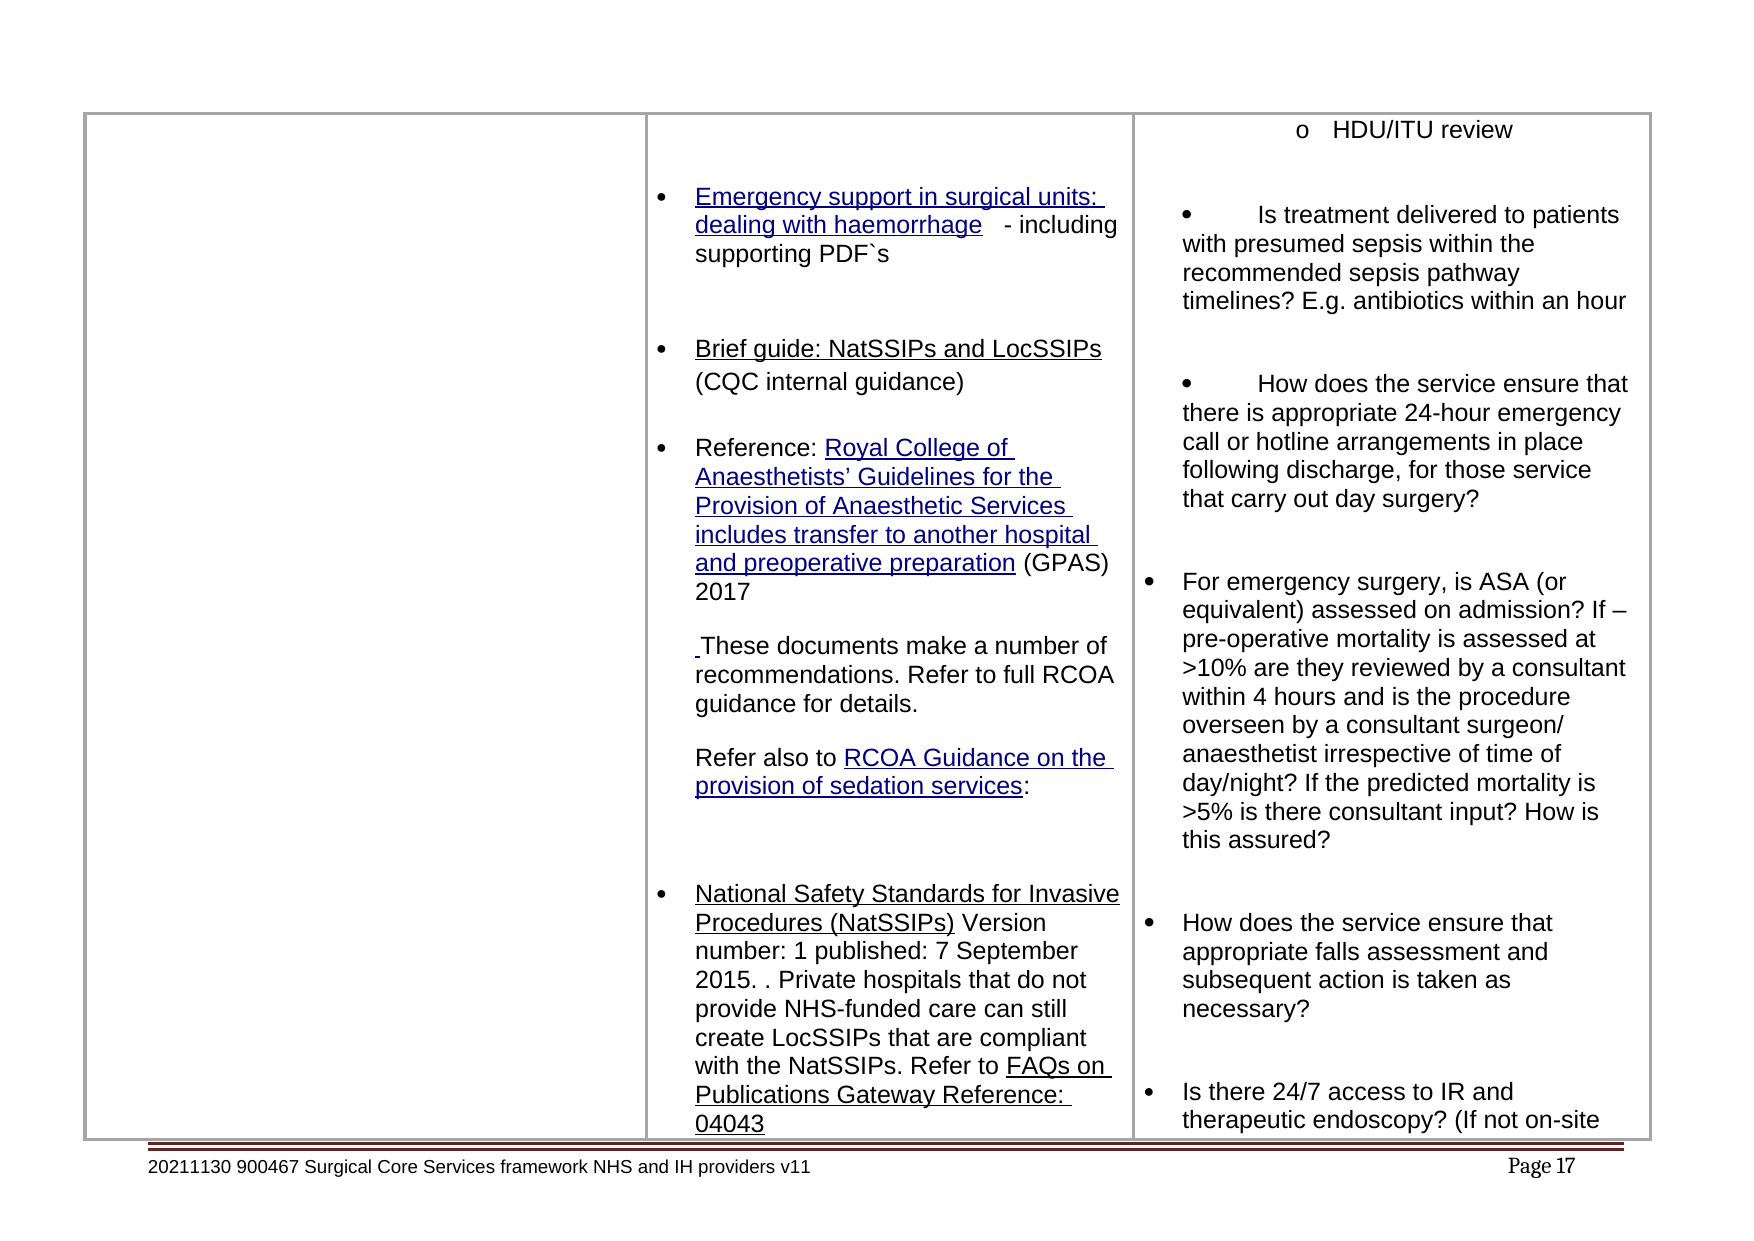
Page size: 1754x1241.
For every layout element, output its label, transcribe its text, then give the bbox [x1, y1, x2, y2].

table_cell [87, 115, 645, 1138]
table_cell How does the service ensure risk based pre-operative assessments are carried out in line with guidance on pre-operative assessment (day cases/inpatient) from the Modernisation Agency? How does the service ensure compliance with the 5 steps to safer surgery, World Health Organisation (WHO) surgical checklist including marking of the surgical site) Is the WHO surgical checklist used for radiological interventions and adapted to fit local practice? Is the Surgical Safety Checklist for Cataract Surgery in use? How does the service ensure that there is access to consultant medical input? Are all people admitted acutely with suspected/confirmed sepsis continually assessed and monitored using the National Early Warning System (NEWS)? Has the service implemented a safe and effective escalation protocol e.g. competency based Modified Early Warning System (MEWS) or National Early Warning System (NEWS)? Is there, at any given time, at least one member of recovery staff who is trained and certified to an appropriate level in life support, ie. at least one provider trained and certified in Advanced Life Support (or equivalent) or an anaesthetist immediately available to support patients in PACU, as set out in the joint statement by GPAS, AAGBI and ACSA? Is there evidence of use of a sepsis care bundle for the management patients with presumed/confirmed sepsis? (i.e. ‘Sepsis 6’ care bundle) Is there an escalation policy for patients with presumed/confirmed sepsis who require immediate review? Are patients with suspected/confirmed sepsis receiving prompt assessment when escalated to multi-professional team? For example: Critical Outreach Team HDU/ITU review Is treatment delivered to patients with presumed sepsis within the recommended sepsis pathway timelines? E.g. antibiotics within an hour How does the service ensure that there is appropriate 24-hour emergency call or hotline arrangements in place following discharge, for those service that carry out day surgery? For emergency surgery, is ASA (or equivalent) assessed on admission? If –pre-operative mortality is assessed at >10% are they reviewed by a consultant within 4 hours and is the procedure overseen by a consultant surgeon/ anaesthetist irrespective of time of day/night? If the predicted mortality is >5% is there consultant input? How is this assured? How does the service ensure that appropriate falls assessment and subsequent action is taken as necessary? Is there 24/7 access to IR and therapeutic endoscopy? (If not on-site then networked arrangements? What tested arrangements are in place in cases of life threatening haemorrhage, this includes immediate availability of blood for transfusion and effective tested communication systems, access to emergency equipment, such as the appropriate sutures and packs. (The emergency arrangements will need to reflect the range of surgery undertaken in the unit and the degree of geographical isolation from other healthcare services). Where an independent provider uses NHS theatres under an SLA, or where an acute trust has a private patient unit, what processes are in place if a private patient requires a return to theatre at a time when there are NHS lists running? How do leaders ensure that employees who are involved in the performance of invasive procedures develop shared understanding and are educated in good safety practice, as set out in the national standards? Have managers ensured that there is a plan in place to develop local Safety Standards for Invasive Procedures using the national Safety Standards for Invasive Procedures. Have they assessed the need for these against all invasive procedures carried out? How does the service prevent and manage pressure ulcers? Prompts relevant for AMSAT in NHS Acute Trusts Do staff have access to 24/7 mental health liaison (covering the age range of the ward/ clinic) and/or other specialist mental health support if they are concerned about risks associated with a patient’s mental health? Do staff know how to make an urgent referral to them? Do they get a timely response? Are staff provided with a debrief/ other support after involvement in aggressive or violent incidents? Independent healthcare services Does the hospital have an admission policy setting out safe and agreed criteria for selection and admission of people using the service? If the hospital accepts patients with an acute healthcare problem that requires prompt clinical assessment, appropriate investigations and institution of a clear management plan are the recommendations in the NCEPOD `Emergency admissions: a journey in the right direction` taken account of?. Are there protocols including an SLA for the transfer of people using services to NHS in the event of complications from surgery? (or other appropriate facilities) Where an independent provider uses NHS theatres under an SLA, or where an acute trust has a private patient unit, what processes are in place if a private patient requires a return to theatre at a time when there are NHS lists running If bariatric surgery is carried out, is equipment safe and appropriate for this patient group? If major cosmetic surgery is undertaken (for example abdominoplasty further to significant weight loss after bariatric surgery or large volume liposuction etc.) what tested arrangements are in place in cases of major or significant blood loss? This includes immediate availability of blood for transfusion, an SLA being in place for the immediate procurement of additional blood, effective tested communication and escalation systems, and access to emergency equipment, such as the appropriate sutures and packs. (The emergency arrangements will need to reflect the type of cosmetic surgery undertaken and the degree of geographical isolation from other acute healthcare services). How do providers ensure that all staff involved in performing invasive cosmetic procedures develop shared understanding and are educated in good safety practice, as set out in the national Standards for Invasive Procedures? How does the service ensure that the consultation takes account of the RCS professional Clinical Standards for Cosmetic Surgery? Where major cosmetic surgery is carried out how does the service ensure that there is at a minimum Level 2 postoperative care provided in either a Post Anaesthetic Extended Care Unit (PAECU) or a level 2 critical care unit (HDU)? If cosmetic surgery is carried out, how does the service ensure that the consultation takes account of the RCS recommended key aspects for cosmetic surgery including ensuring that any psychologically vulnerable patient is identified and referred for appropriate psychological assessment? NB: Clinicians should be able to evidence that they have received adequate training in assessing psychological needs. It is not sufficient to expect patients to self-declare any psychological morbidity e.g. on a questionnaire. The provider should be able to demonstrate a pathway for patients that may benefit from further psychological assessment/input by a suitably trained professional e.g. psychologist. Cancer Do cancer patients have alert cards where required, such as for chemotherapy or malignant spinal cord compression and do staff, including A&E reception staff recognise these and know how to keep patients safe, eg. isolated? How does the provider assure itself that it is following best practice and using validated tools, such as NICE guidance, eg prevention and management of neutropenic sepsis and NEWS on risk assessment and escalation, including falls? Are patients at risk of and with suspected/confirmed sepsis receiving prompt assessment and treatment, including: information and support for patients and carers reducing the risk of septic complications of anticancer treatment emergency treatment and assessment further assessment starting antibiotic therapy assessing the patient's risk of septic complications duration of empiric antibiotic treatment [1135, 115, 1649, 1138]
table_cell There must be a hospital wide standardised approach to the detection of the deteriorating patient and a clearly documented escalation response Recognising and responding appropriately to early signs of deterioration in hospitalised patients NPSA 2007 NPSA: 5 steps to safer surgery NPSA WHO surgical checklist for radiological interventions NPSA WHO Surgical Safety Checklist: for cataract surgery only NICE QS201 statement 1: People aged 16 and over who are in hospital and assessed as needing pharmacological venous thromboembolism (VTE) prophylaxis start it as soon as possible and within 14 hours of hospital admission. Pre-operative assessment should be in line with NICE NG45 routine preoperative tests for elective surgery AAGBI & BADS Guidelines for day case and short stay surgery set out: Best practice is a helpline for the first 24hrs after discharge and to telephone the patient the next day. ACSA (Anaesthesia Clinical Standards Accreditation) Standards Standard 1.4.2.2 on training in life support RCoA Guidelines for the Provision of Anaesthetic Services for Postoperative Care - Chapter 4 (2019) Credit should be given to departments who exceed this standard by ensuring that all PACU practitioners are trained and certified in Intermediate Life Support (or equivalent). Further credit should be accorded to departments who give their recovery staff access to Advanced Life Support (or equivalent) training and certification. NICE NG51 Sepsis: recognition, diagnosis and early management. NICE QS86 March 2015 Falls in older people. The transfusion of blood and blood components in an emergency – including supporting PDF`s Emergency support in surgical units: dealing with haemorrhage - including supporting PDF`s Brief guide: NatSSIPs and LocSSIPs (CQC internal guidance) Reference: Royal College of Anaesthetists’ Guidelines for the Provision of Anaesthetic Services includes transfer to another hospital and preoperative preparation (GPAS) 2017 These documents make a number of recommendations. Refer to full RCOA guidance for details. Refer also to RCOA Guidance on the provision of sedation services: National Safety Standards for Invasive Procedures (NatSSIPs) Version number: 1 published: 7 September 2015. . Private hospitals that do not provide NHS-funded care can still create LocSSIPs that are compliant with the NatSSIPs. Refer to FAQs on Publications Gateway Reference: 04043 NICE CG179: Pressure ulcers: prevention and management (2014) National Early Warning Score (NEWS) 2: Standardising the assessment of acute-illness severity. COVID-19 Guidance RCP Statement: NEWS2 and deterioration in COVID-19 In patents with COVID-19, all staff should be aware that ANY increase in oxygen requirements should trigger an escalation call to a competent clinical decision maker. This should be accompanied by an initial increase in observations to at least hourly until a clinical review happens. Prompts relevant for AMSAT in NHS Acute Trusts NICE QS34 (Self harm) Statement 2 - initial assessments NICE CG16 (Self harm in over 8s) IH Cosmetic surgery RCS Professional Standards for Cosmetic Surgery 2016 Guidance for Doctors Who Offer Cosmetic Interventions, GMC, 2016. Surgeons who perform cosmetic surgery should: o Make attempts to identify the psychologically vulnerable patient and, where they have concerns, be prepared to avoid or defer operation pending psychological assessment. o Refer a patient to a mental health expert when they consider that the psychological state of the patient may affect the patient’s satisfaction with the outcome of surgery. Code of Practice, BAPRAS, 2019 Cancer NICE guidance CG151: Neutropenic sepsis: prevention and management in people with cancer [648, 115, 1132, 1138]
